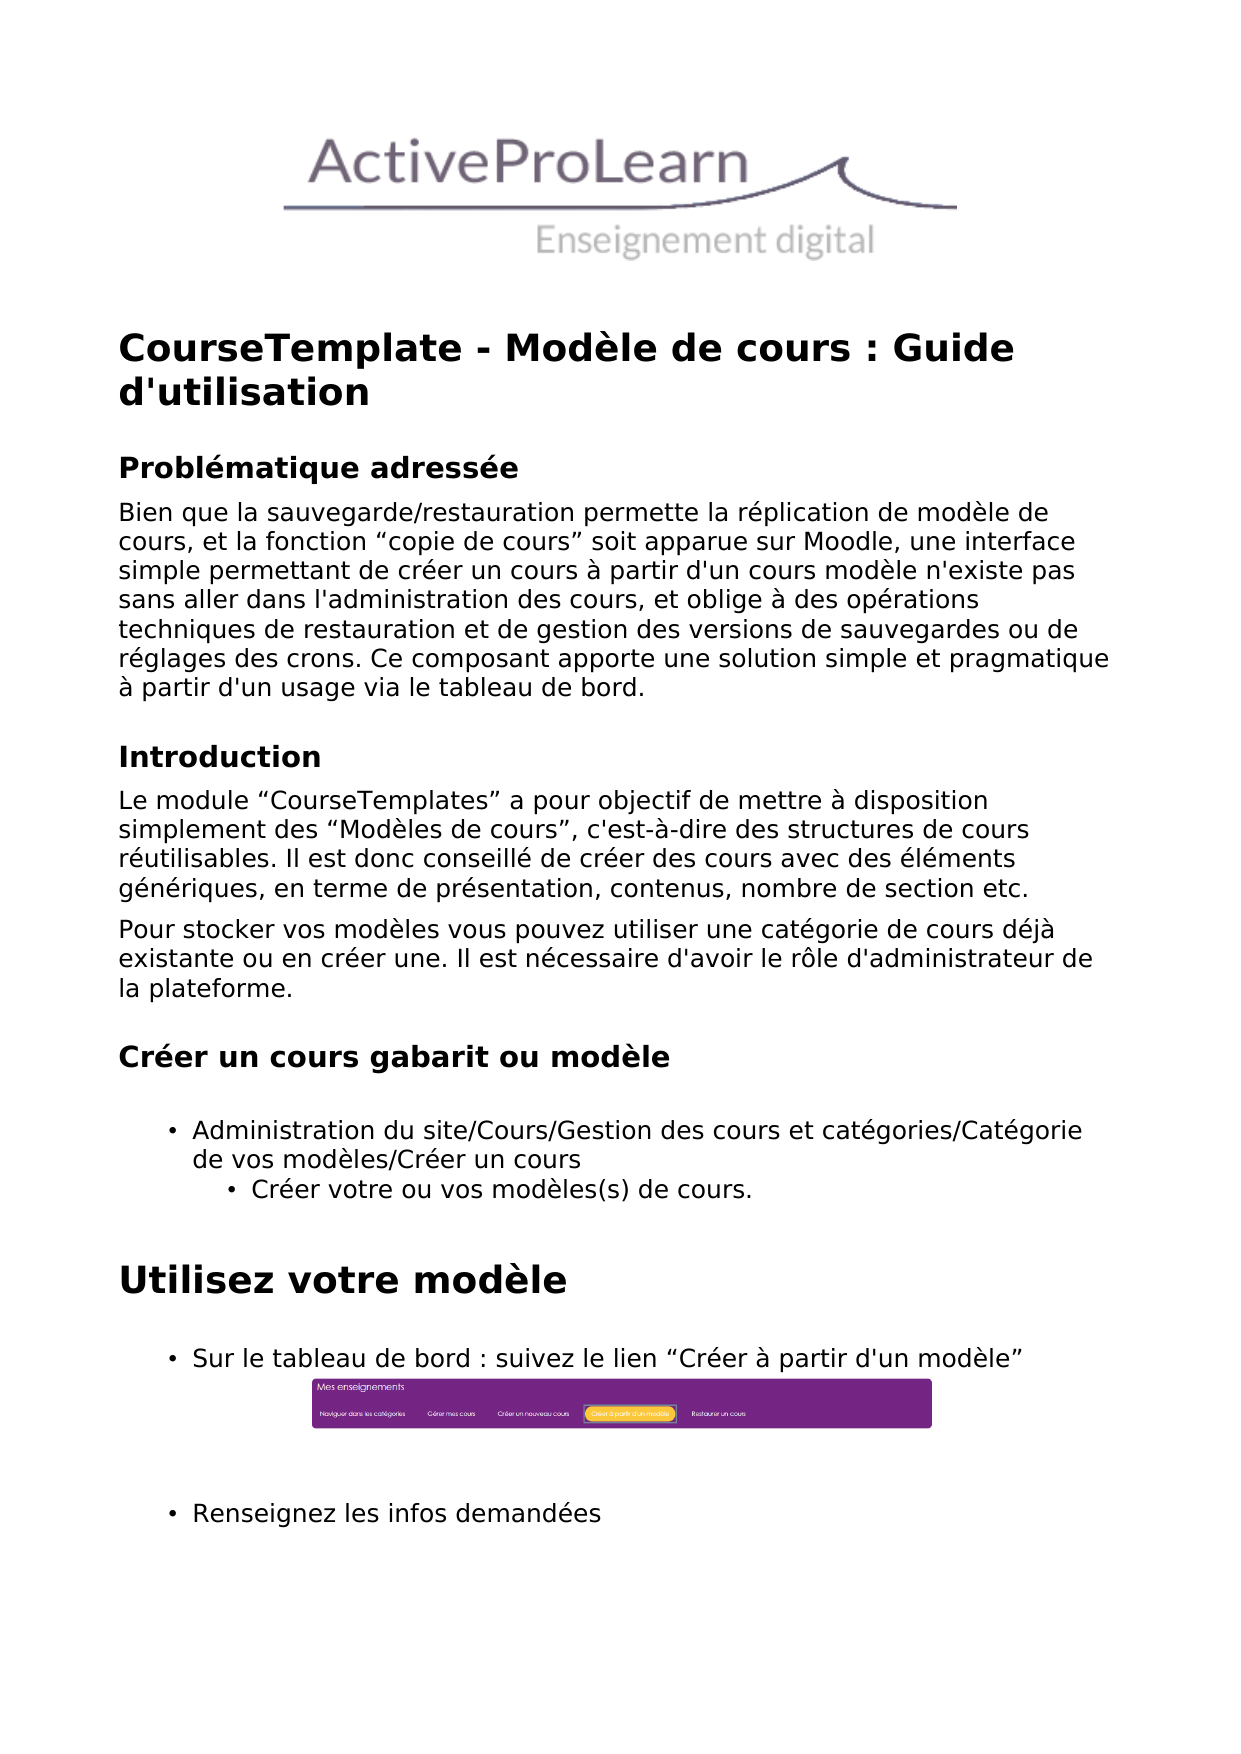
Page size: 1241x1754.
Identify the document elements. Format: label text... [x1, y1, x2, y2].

text Bien que la sauvegarde/restauration permette la réplication de modèle de cours, et la fonction “copie de cours” soit apparue sur Moodle, une interface simple permettant de créer un cours à partir d'un cours modèle n'existe pas sans aller dans l'administration des cours, et oblige à des opérations techniques de restauration et de gestion des versions de sauvegardes ou de réglages des crons. Ce composant apporte une solution simple et pragmatique à partir d'un usage via le tableau de bord. [118, 498, 1122, 702]
list Administration du site/Cours/Gestion des cours et catégories/Catégorie de vos modèles/Créer un cours [177, 1116, 1122, 1175]
subtitle CourseTemplate - Modèle de cours : Guide d'utilisation [118, 327, 1122, 414]
subtitle Introduction [118, 740, 1122, 774]
subtitle Problématique adressée [118, 452, 1122, 486]
subtitle Utilisez votre modèle [118, 1258, 1122, 1302]
picture [283, 118, 957, 261]
subtitle Créer un cours gabarit ou modèle [118, 1041, 1122, 1074]
list Créer votre ou vos modèles(s) de cours. [236, 1175, 1122, 1204]
picture [307, 1373, 933, 1429]
list Renseignez les infos demandées [177, 1499, 1122, 1529]
text Le module “CourseTemplates” a pour objectif de mettre à disposition simplement des “Modèles de cours”, c'est-à-dire des structures de cours réutilisables. Il est donc conseillé de créer des cours avec des éléments génériques, en terme de présentation, contenus, nombre de section etc. [118, 786, 1122, 903]
text Pour stocker vos modèles vous pouvez utiliser une catégorie de cours déjà existante ou en créer une. Il est nécessaire d'avoir le rôle d'administrateur de la plateforme. [118, 916, 1122, 1003]
list Sur le tableau de bord : suivez le lien “Créer à partir d'un modèle” [177, 1344, 1122, 1373]
